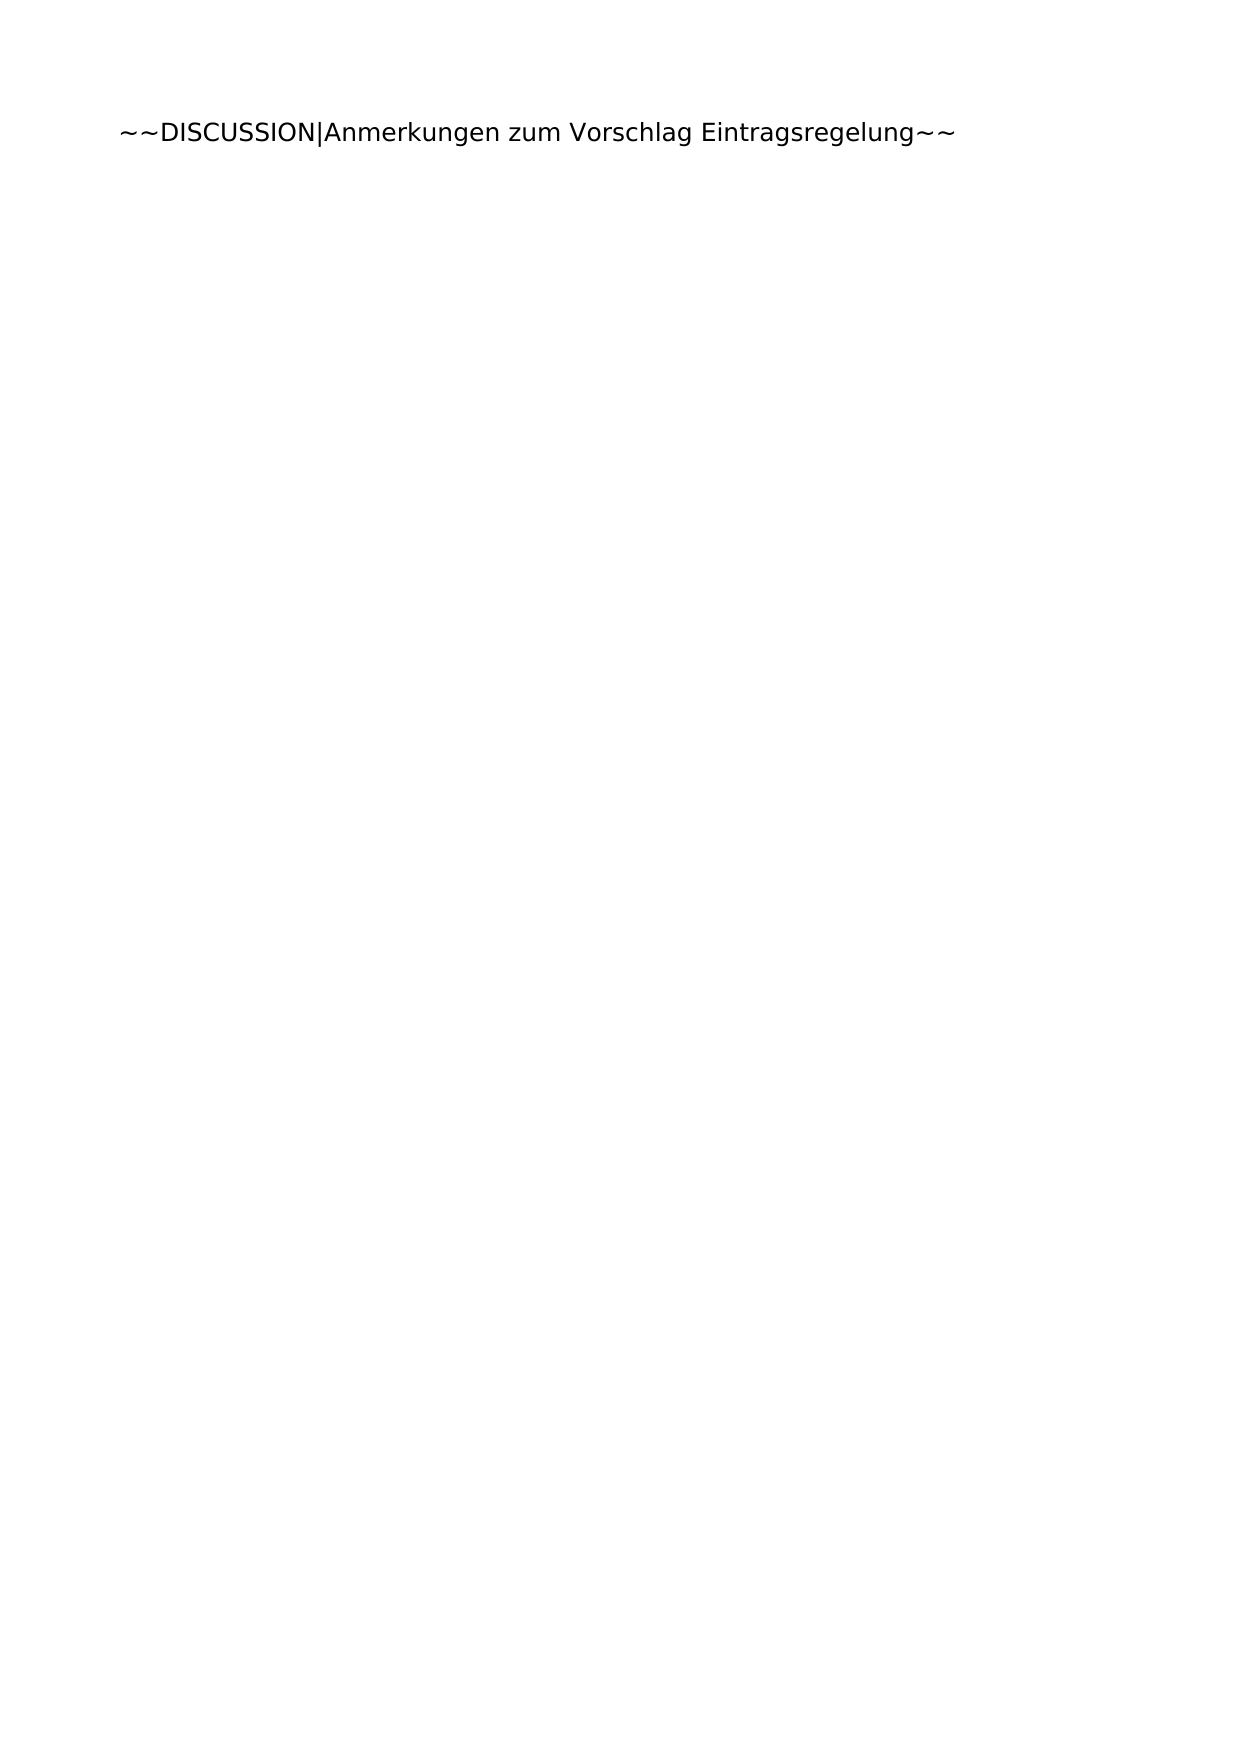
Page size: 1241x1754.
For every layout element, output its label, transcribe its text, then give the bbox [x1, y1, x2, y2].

text ~~DISCUSSION|Anmerkungen zum Vorschlag Eintragsregelung~~ [118, 118, 1122, 147]
